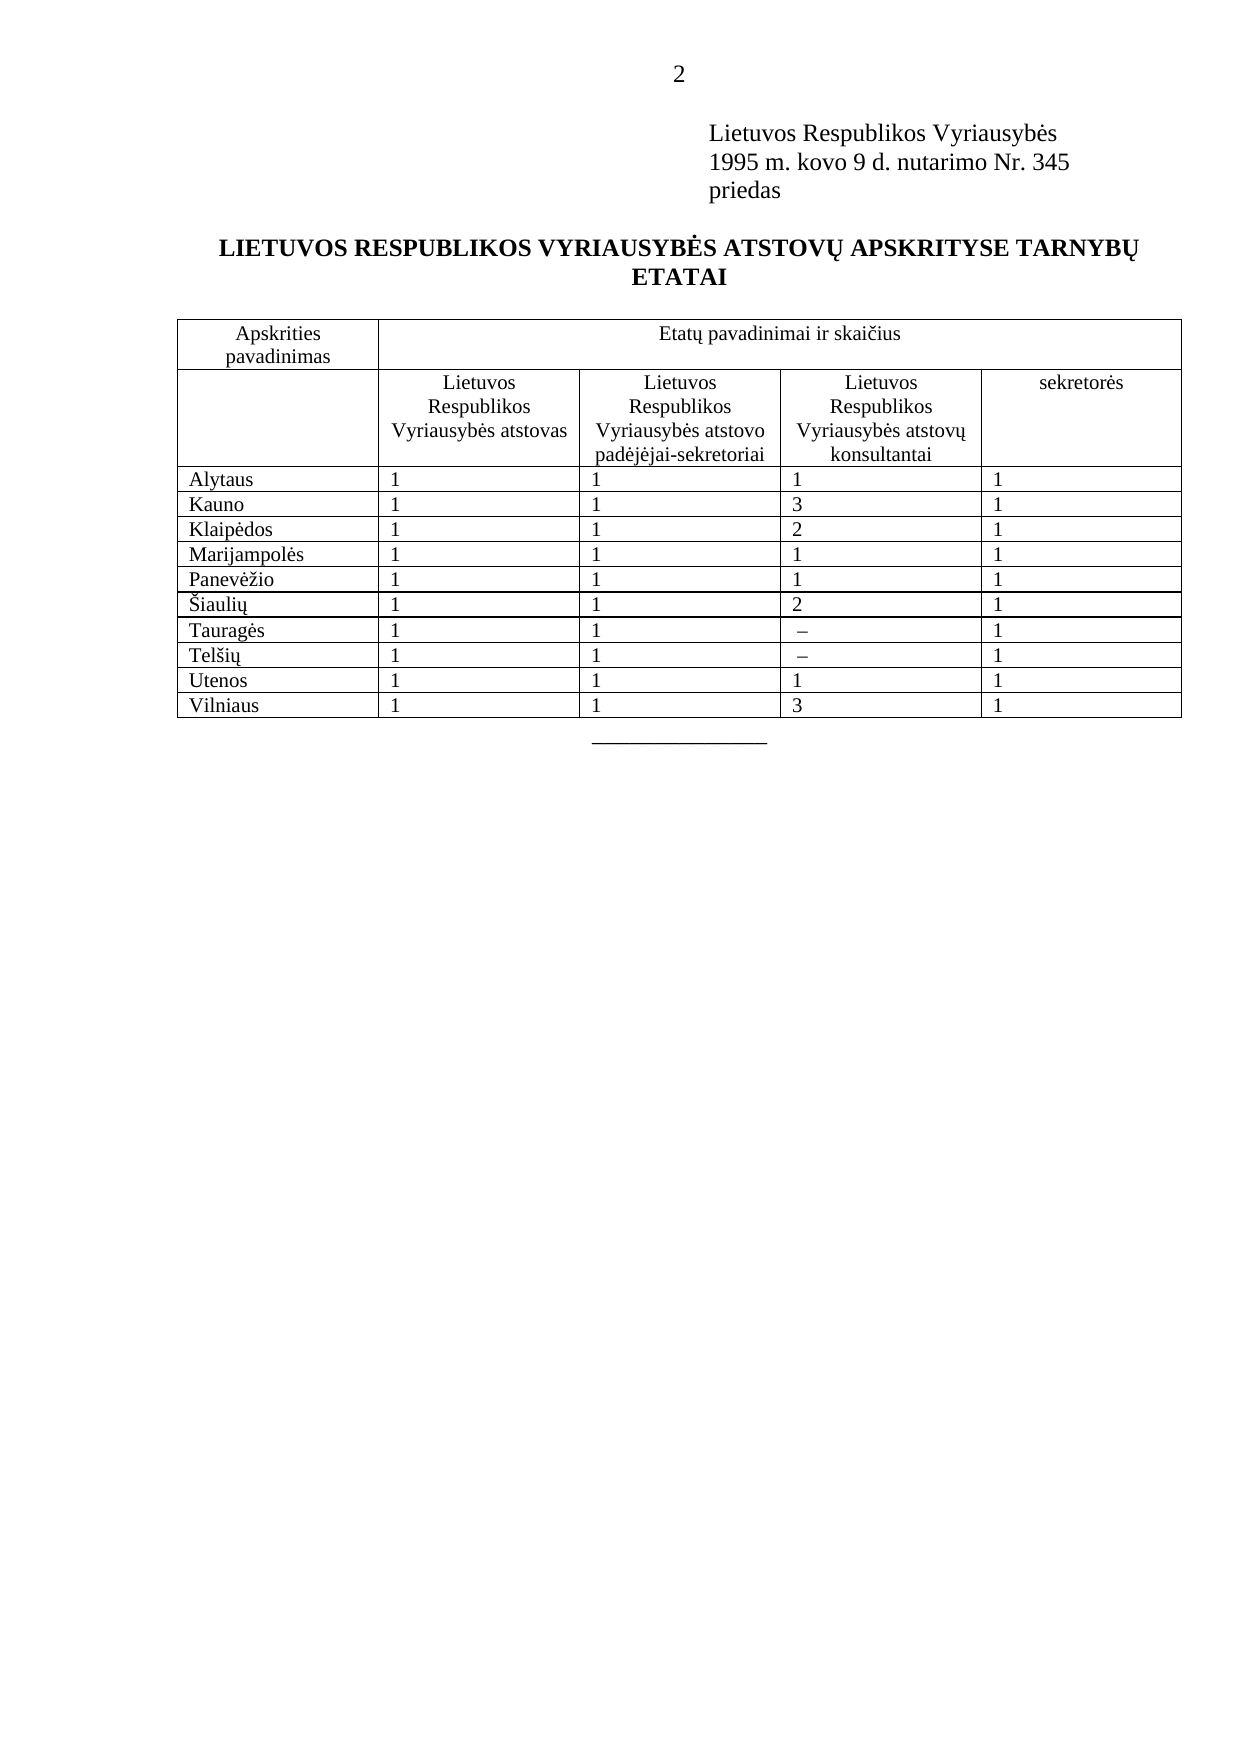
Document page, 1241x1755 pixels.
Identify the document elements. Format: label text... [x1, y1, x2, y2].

table_cell Klaipėdos [178, 517, 378, 541]
table_cell Utenos [178, 668, 378, 692]
text ______________ [177, 718, 1181, 747]
table_cell 1 [580, 693, 780, 717]
table_cell 1 [982, 517, 1181, 541]
text Lietuvos Respublikos Vyriausybės [709, 118, 1181, 147]
table_cell 1 [379, 492, 579, 516]
table_cell 1 [379, 593, 579, 616]
table_cell Alytaus [178, 467, 378, 491]
table_cell 1 [379, 643, 579, 667]
table_cell Telšių [178, 643, 378, 667]
table_cell 1 [379, 542, 579, 566]
table_header Etatų pavadinimai ir skaičius [379, 320, 1181, 368]
table_cell Šiaulių [178, 593, 378, 616]
table_cell Vilniaus [178, 693, 378, 717]
text priedas [177, 176, 1181, 204]
table_cell 1 [379, 467, 579, 491]
text 1995 m. kovo 9 d. nutarimo Nr. 345 [177, 147, 1181, 176]
table_cell 1 [580, 593, 780, 616]
table_cell 1 [781, 542, 981, 566]
table_cell 2 [781, 593, 981, 616]
table_cell 1 [379, 517, 579, 541]
table_cell 1 [379, 567, 579, 591]
table_cell 1 [580, 643, 780, 667]
table_cell 1 [982, 567, 1181, 591]
table_cell 3 [781, 492, 981, 516]
table_cell – [781, 618, 981, 642]
table_cell Panevėžio [178, 567, 378, 591]
table_cell Lietuvos Respublikos Vyriausybės atstovas [379, 370, 579, 466]
table_cell 1 [580, 492, 780, 516]
text LIETUVOS RESPUBLIKOS VYRIAUSYBĖS ATSTOVŲ APSKRITYSE TARNYBŲ ETATAI [177, 233, 1181, 291]
table_cell 1 [580, 542, 780, 566]
table_cell 1 [982, 693, 1181, 717]
table_cell 1 [781, 467, 981, 491]
table_cell 1 [982, 618, 1181, 642]
table_cell 1 [580, 517, 780, 541]
table_cell 2 [781, 517, 981, 541]
table_cell Marijampolės [178, 542, 378, 566]
table_cell Lietuvos Respublikos Vyriausybės atstovo padėjėjai-sekretoriai [580, 370, 780, 466]
table_cell 1 [781, 668, 981, 692]
table_cell [178, 370, 378, 466]
table_cell 1 [580, 467, 780, 491]
table_cell 1 [982, 643, 1181, 667]
table_cell Lietuvos Respublikos Vyriausybės atstovų konsultantai [781, 370, 981, 466]
table_cell 1 [379, 618, 579, 642]
table_cell 1 [580, 618, 780, 642]
table_cell Kauno [178, 492, 378, 516]
table_cell 1 [982, 668, 1181, 692]
table_cell 1 [379, 668, 579, 692]
table_cell 1 [580, 668, 780, 692]
table_cell 1 [982, 467, 1181, 491]
table_cell 1 [580, 567, 780, 591]
table_header Apskrities pavadinimas [178, 320, 378, 368]
table_cell 1 [781, 567, 981, 591]
table_cell 1 [982, 593, 1181, 616]
table_cell 1 [982, 492, 1181, 516]
table_cell Tauragės [178, 618, 378, 642]
table_cell 3 [781, 693, 981, 717]
table_cell 1 [379, 693, 579, 717]
table_cell 1 [982, 542, 1181, 566]
table_cell – [781, 643, 981, 667]
table_cell sekretorės [982, 370, 1181, 466]
